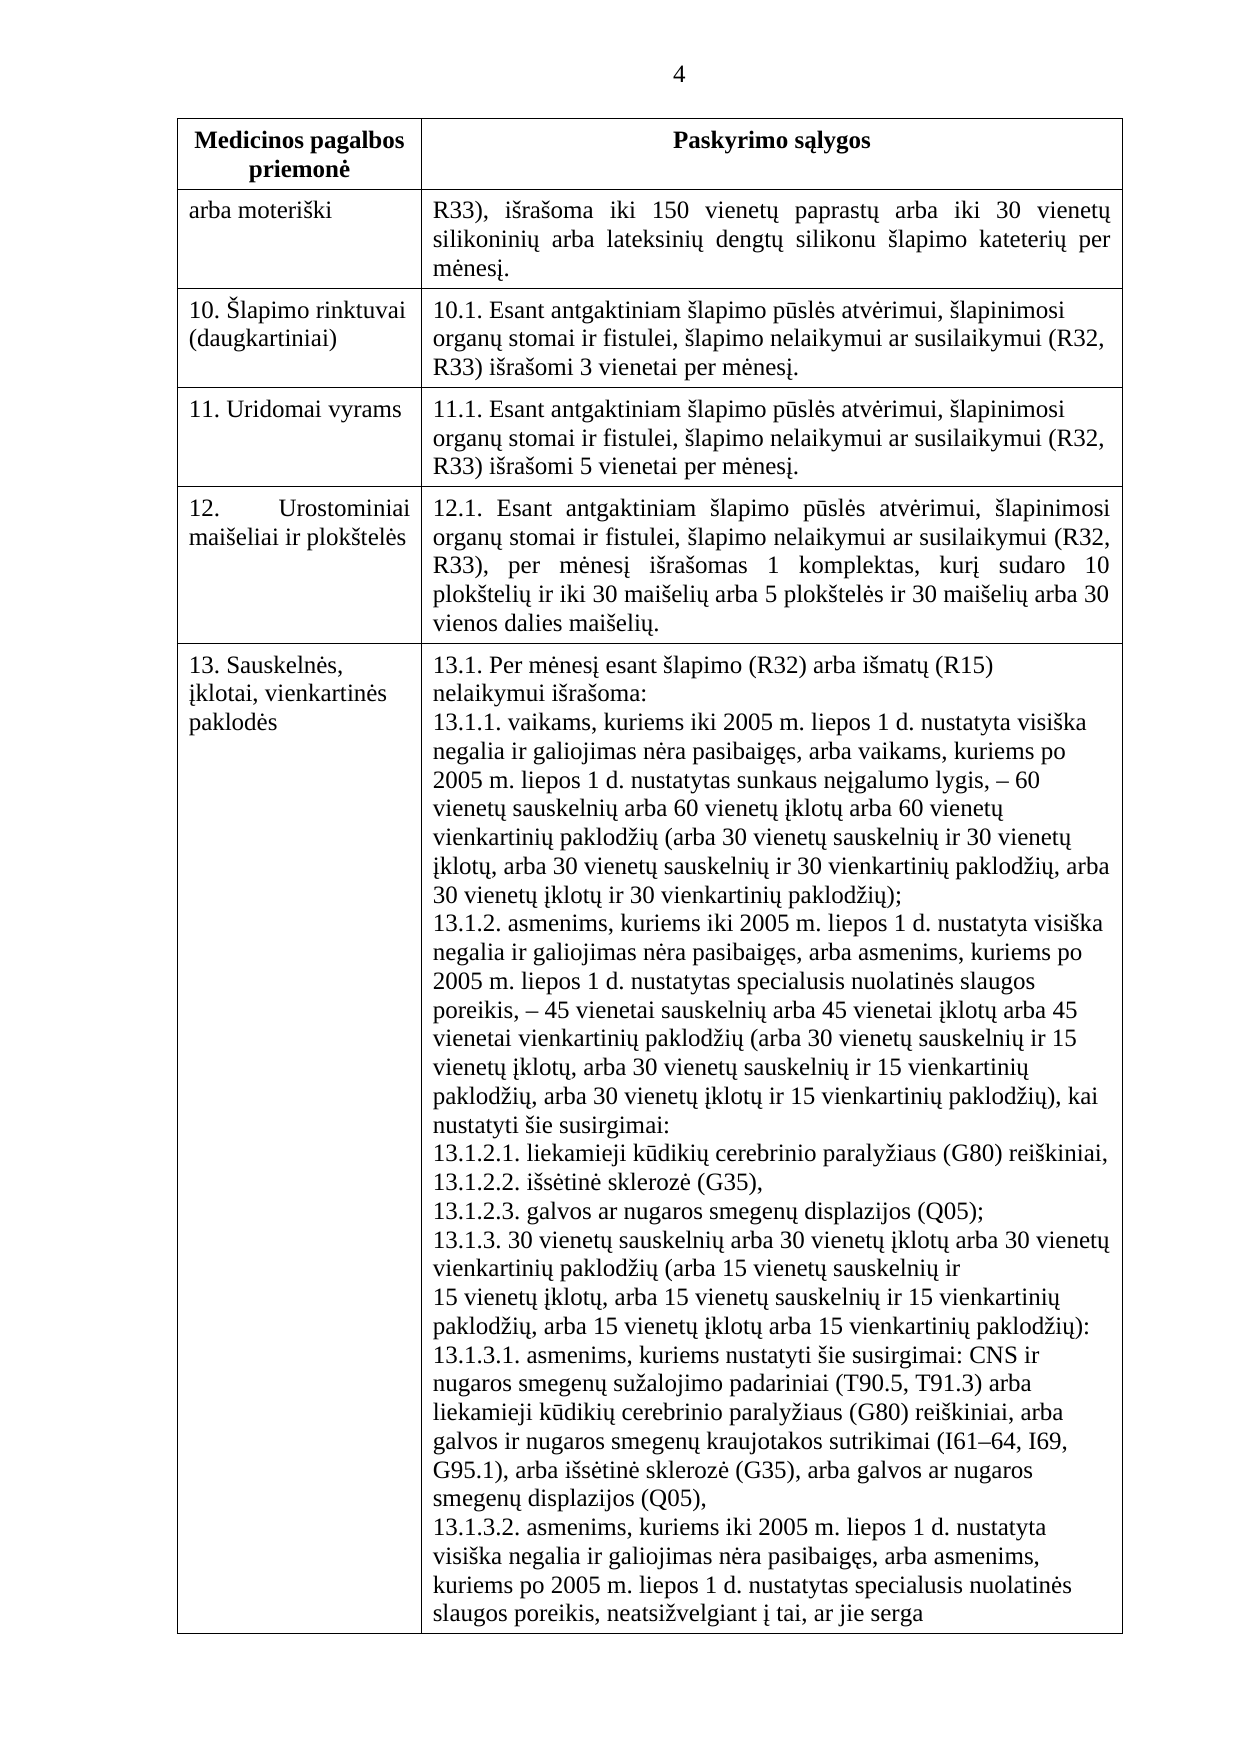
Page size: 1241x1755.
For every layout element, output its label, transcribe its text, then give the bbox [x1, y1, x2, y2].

table_cell 10. Šlapimo rinktuvai (daugkartiniai) [178, 289, 421, 387]
table_cell 12.1. Esant antgaktiniam šlapimo pūslės atvėrimui, šlapinimosi organų stomai ir fistulei, šlapimo nelaikymui ar susilaikymui (R32, R33), per mėnesį išrašomas 1 komplektas, kurį sudaro 10 plokštelių ir iki 30 maišelių arba 5 plokštelės ir 30 maišelių arba 30 vienos dalies maišelių. [422, 487, 1122, 643]
table_cell 10.1. Esant antgaktiniam šlapimo pūslės atvėrimui, šlapinimosi organų stomai ir fistulei, šlapimo nelaikymui ar susilaikymui (R32, R33) išrašomi 3 vienetai per mėnesį. [422, 289, 1122, 387]
table_cell arba moteriški [178, 190, 421, 288]
table_cell 12. Urostominiai maišeliai ir plokštelės [178, 487, 421, 643]
table_cell 13. Sauskelnės, įklotai, vienkartinės paklodės [178, 644, 421, 1633]
table_cell 13.1. Per mėnesį esant šlapimo (R32) arba išmatų (R15) nelaikymui išrašoma: 13.1.1. vaikams, kuriems iki 2005 m. liepos 1 d. nustatyta visiška negalia ir galiojimas nėra pasibaigęs, arba vaikams, kuriems po 2005 m. liepos 1 d. nustatytas sunkaus neįgalumo lygis, – 60 vienetų sauskelnių arba 60 vienetų įklotų arba 60 vienetų vienkartinių paklodžių (arba 30 vienetų sauskelnių ir 30 vienetų įklotų, arba 30 vienetų sauskelnių ir 30 vienkartinių paklodžių, arba 30 vienetų įklotų ir 30 vienkartinių paklodžių); 13.1.2. asmenims, kuriems iki 2005 m. liepos 1 d. nustatyta visiška negalia ir galiojimas nėra pasibaigęs, arba asmenims, kuriems po 2005 m. liepos 1 d. nustatytas specialusis nuolatinės slaugos poreikis, – 45 vienetai sauskelnių arba 45 vienetai įklotų arba 45 vienetai vienkartinių paklodžių (arba 30 vienetų sauskelnių ir 15 vienetų įklotų, arba 30 vienetų sauskelnių ir 15 vienkartinių paklodžių, arba 30 vienetų įklotų ir 15 vienkartinių paklodžių), kai nustatyti šie susirgimai: 13.1.2.1. liekamieji kūdikių cerebrinio paralyžiaus (G80) reiškiniai, 13.1.2.2. išsėtinė sklerozė (G35), 13.1.2.3. galvos ar nugaros smegenų displazijos (Q05); 13.1.3. 30 vienetų sauskelnių arba 30 vienetų įklotų arba 30 vienetų vienkartinių paklodžių (arba 15 vienetų sauskelnių ir 15 vienetų įklotų, arba 15 vienetų sauskelnių ir 15 vienkartinių paklodžių, arba 15 vienetų įklotų arba 15 vienkartinių paklodžių): 13.1.3.1. asmenims, kuriems nustatyti šie susirgimai: CNS ir nugaros smegenų sužalojimo padariniai (T90.5, T91.3) arba liekamieji kūdikių cerebrinio paralyžiaus (G80) reiškiniai, arba galvos ir nugaros smegenų kraujotakos sutrikimai (I61–64, I69, G95.1), arba išsėtinė sklerozė (G35), arba galvos ar nugaros smegenų displazijos (Q05), 13.1.3.2. asmenims, kuriems iki 2005 m. liepos 1 d. nustatyta visiška negalia ir galiojimas nėra pasibaigęs, arba asmenims, kuriems po 2005 m. liepos 1 d. nustatytas specialusis nuolatinės slaugos poreikis, neatsižvelgiant į tai, ar jie serga [422, 644, 1122, 1633]
table_cell R33), išrašoma iki 150 vienetų paprastų arba iki 30 vienetų silikoninių arba lateksinių dengtų silikonu šlapimo kateterių per mėnesį. [422, 190, 1122, 288]
table_cell 11.1. Esant antgaktiniam šlapimo pūslės atvėrimui, šlapinimosi organų stomai ir fistulei, šlapimo nelaikymui ar susilaikymui (R32, R33) išrašomi 5 vienetai per mėnesį. [422, 388, 1122, 486]
table_header Medicinos pagalbos priemonė [178, 119, 421, 188]
table_cell 11. Uridomai vyrams [178, 388, 421, 486]
table_header Paskyrimo sąlygos [422, 119, 1122, 188]
